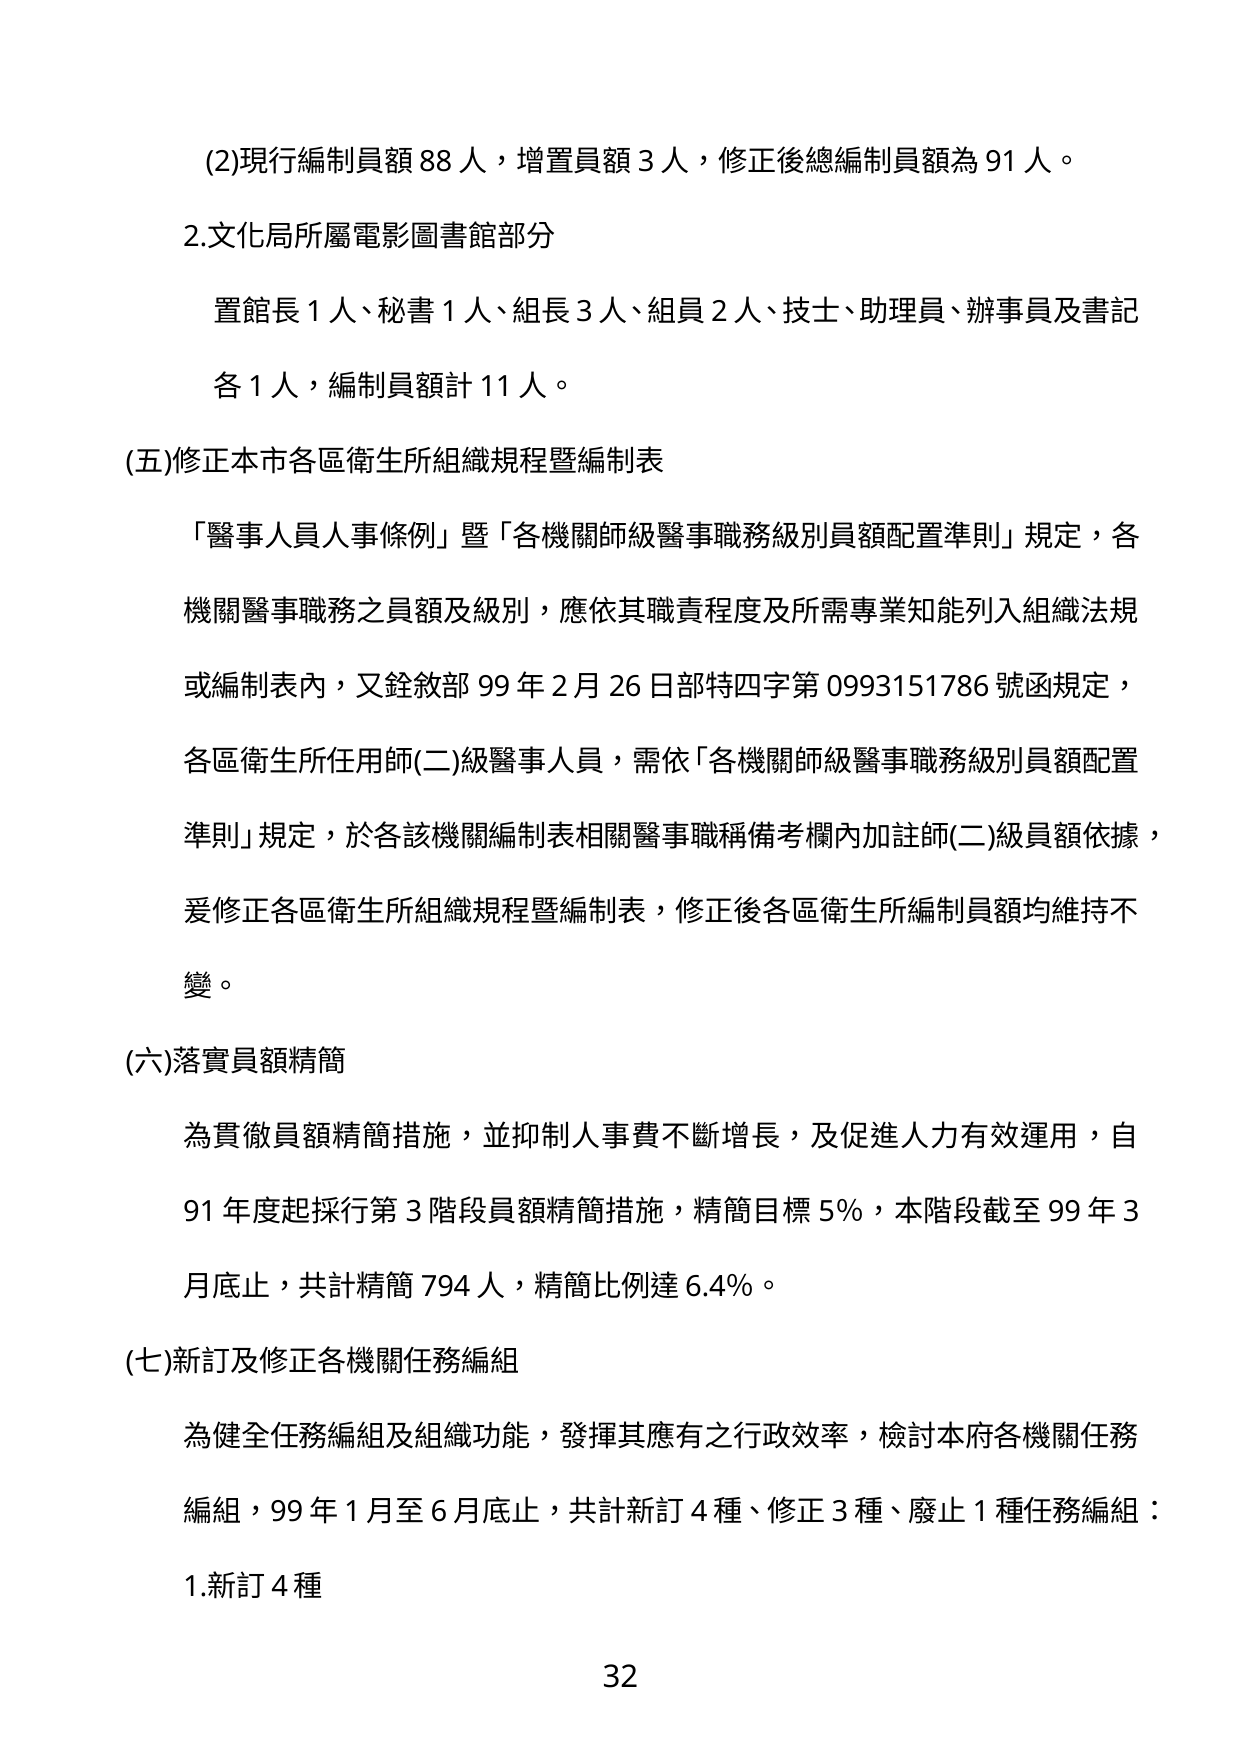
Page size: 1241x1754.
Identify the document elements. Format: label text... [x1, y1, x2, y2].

text 1.新訂4種 [183, 1546, 1140, 1621]
text (五)修正本市各區衛生所組織規程暨編制表 [125, 421, 1140, 496]
text 「醫事人員人事條例」暨「各機關師級醫事職務級別員額配置準則」規定，各機關醫事職務之員額及級別，應依其職責程度及所需專業知能列入組織法規或編制表內，又銓敘部99年2月26日部特四字第0993151786號函規定，各區衛生所任用師(二)級醫事人員，需依「各機關師級醫事職務級別員額配置準則」規定，於各該機關編制表相關醫事職稱備考欄內加註師(二)級員額依據，爰修正各區衛生所組織規程暨編制表，修正後各區衛生所編制員額均維持不變。 [183, 496, 1140, 1021]
text 為貫徹員額精簡措施，並抑制人事費不斷增長，及促進人力有效運用，自91年度起採行第3階段員額精簡措施，精簡目標5％，本階段截至99年3月底止，共計精簡794人，精簡比例達6.4％。 [183, 1096, 1140, 1321]
text 2.文化局所屬電影圖書館部分 [183, 196, 1140, 271]
text (六)落實員額精簡 [125, 1021, 1140, 1096]
text 為健全任務編組及組織功能，發揮其應有之行政效率，檢討本府各機關任務編組，99年1月至6月底止，共計新訂4種、修正3種、廢止1種任務編組： [183, 1396, 1140, 1546]
text 置館長1人、秘書1人、組長3人、組員2人、技士、助理員、辦事員及書記各1人，編制員額計11人。 [213, 271, 1140, 421]
text (2)現行編制員額88人，增置員額3人，修正後總編制員額為91人。 [205, 121, 1140, 196]
text (七)新訂及修正各機關任務編組 [125, 1321, 1140, 1396]
